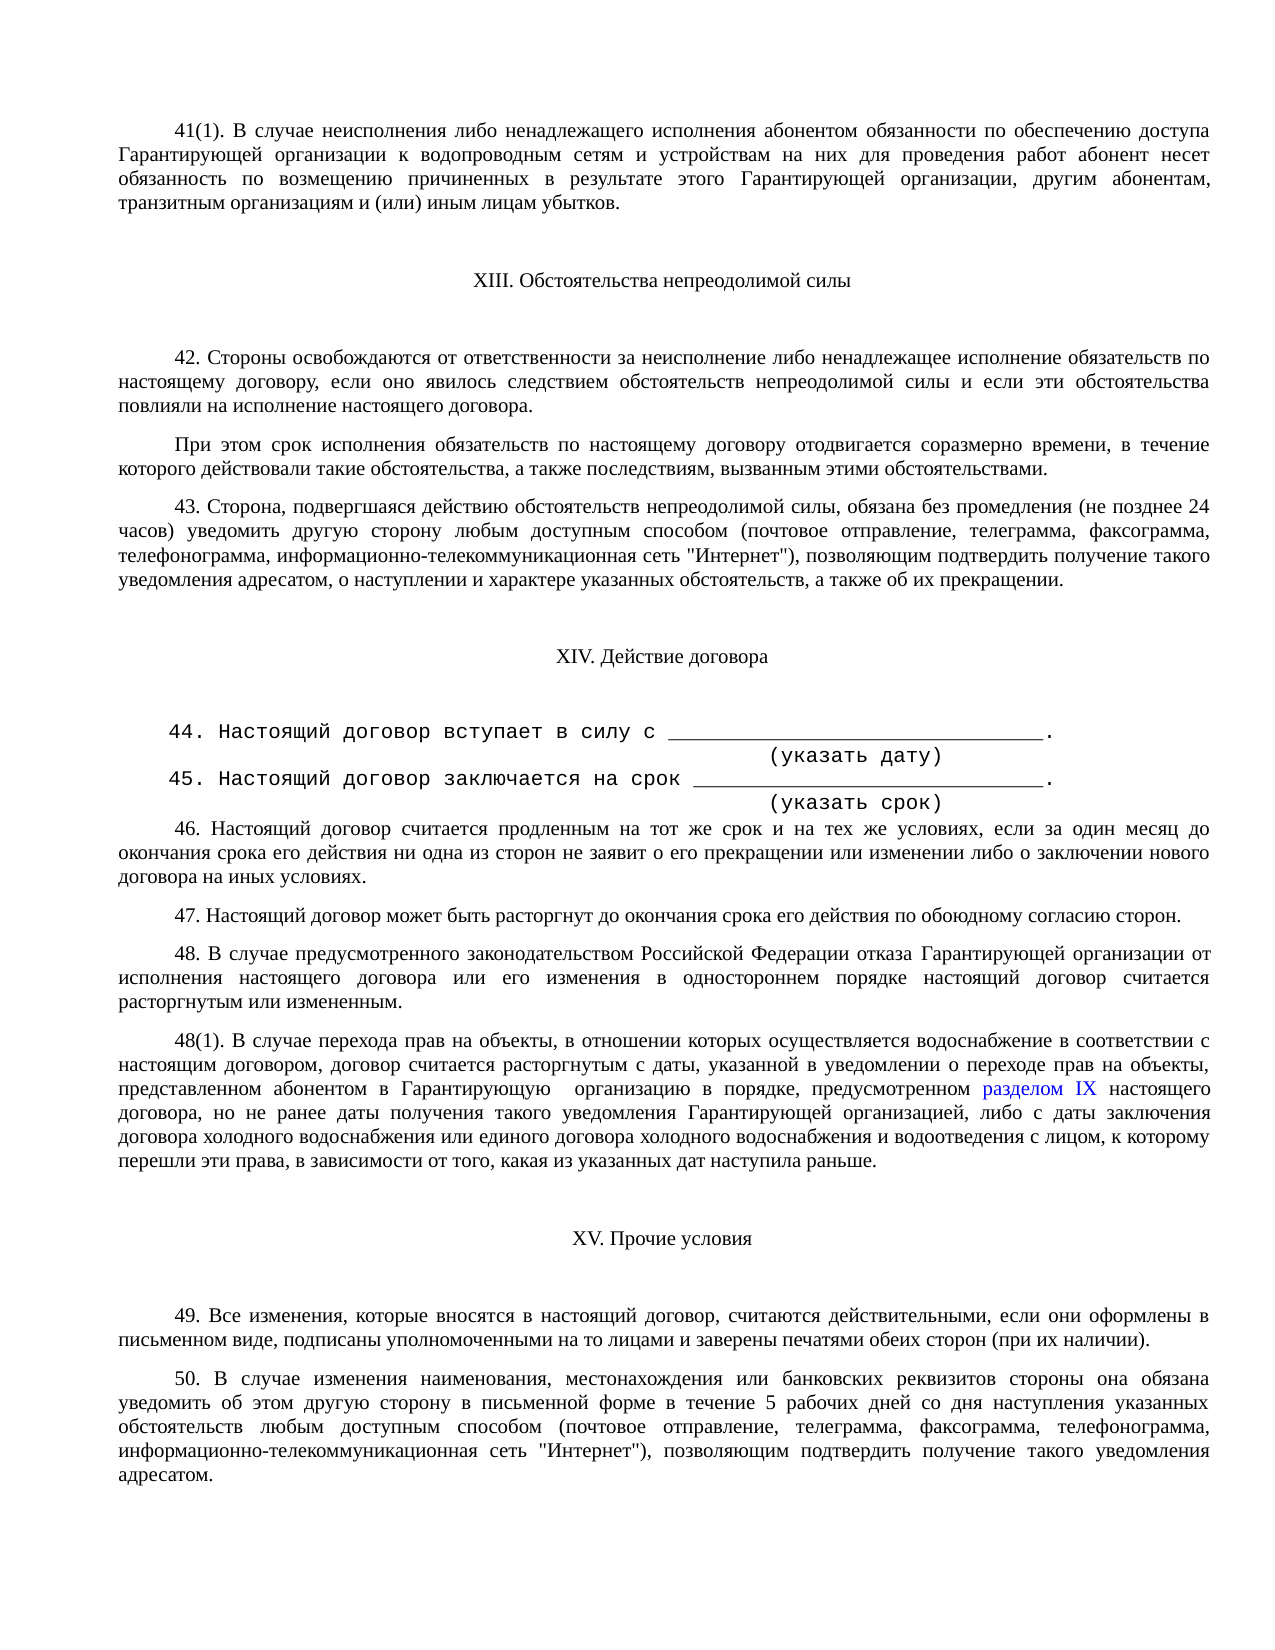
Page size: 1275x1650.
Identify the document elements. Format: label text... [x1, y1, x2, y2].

text 45. Настоящий договор заключается на срок ____________________________. [118, 768, 1211, 792]
text (указать дату) [118, 745, 1211, 768]
text При этом срок исполнения обязательств по настоящему договору отодвигается соразмерно времени, в течение которого действовали такие обстоятельства, а также последствиям, вызванным этими обстоятельствами. [118, 432, 1211, 480]
text 48. В случае предусмотренного законодательством Российской Федерации отказа Гарантирующей организации от исполнения настоящего договора или его изменения в одностороннем порядке настоящий договор считается расторгнутым или измененным. [118, 941, 1211, 1013]
text XIV. Действие договора [118, 644, 1211, 668]
text 43. Сторона, подвергшаяся действию обстоятельств непреодолимой силы, обязана без промедления (не позднее 24 часов) уведомить другую сторону любым доступным способом (почтовое отправление, телеграмма, факсограмма, телефонограмма, информационно-телекоммуникационная сеть "Интернет"), позволяющим подтвердить получение такого уведомления адресатом, о наступлении и характере указанных обстоятельств, а также об их прекращении. [118, 494, 1211, 591]
text 48(1). В случае перехода прав на объекты, в отношении которых осуществляется водоснабжение в соответствии с настоящим договором, договор считается расторгнутым с даты, указанной в уведомлении о переходе прав на объекты, представленном абонентом в Гарантирующую организацию в порядке, предусмотренном разделом IX настоящего договора, но не ранее даты получения такого уведомления Гарантирующей организацией, либо с даты заключения договора холодного водоснабжения или единого договора холодного водоснабжения и водоотведения с лицом, к которому перешли эти права, в зависимости от того, какая из указанных дат наступила раньше. [118, 1028, 1211, 1172]
text 42. Стороны освобождаются от ответственности за неисполнение либо ненадлежащее исполнение обязательств по настоящему договору, если оно явилось следствием обстоятельств непреодолимой силы и если эти обстоятельства повлияли на исполнение настоящего договора. [118, 345, 1211, 417]
text 44. Настоящий договор вступает в силу с ______________________________. [118, 721, 1211, 745]
text 46. Настоящий договор считается продленным на тот же срок и на тех же условиях, если за один месяц до окончания срока его действия ни одна из сторон не заявит о его прекращении или изменении либо о заключении нового договора на иных условиях. [118, 816, 1211, 888]
text 41(1). В случае неисполнения либо ненадлежащего исполнения абонентом обязанности по обеспечению доступа Гарантирующей организации к водопроводным сетям и устройствам на них для проведения работ абонент несет обязанность по возмещению причиненных в результате этого Гарантирующей организации, другим абонентам, транзитным организациям и (или) иным лицам убытков. [118, 118, 1211, 214]
text XIII. Обстоятельства непреодолимой силы [118, 268, 1211, 292]
text (указать срок) [118, 792, 1211, 816]
text 50. В случае изменения наименования, местонахождения или банковских реквизитов стороны она обязана уведомить об этом другую сторону в письменной форме в течение 5 рабочих дней со дня наступления указанных обстоятельств любым доступным способом (почтовое отправление, телеграмма, факсограмма, телефонограмма, информационно-телекоммуникационная сеть "Интернет"), позволяющим подтвердить получение такого уведомления адресатом. [118, 1366, 1211, 1486]
text 49. Все изменения, которые вносятся в настоящий договор, считаются действительными, если они оформлены в письменном виде, подписаны уполномоченными на то лицами и заверены печатями обеих сторон (при их наличии). [118, 1303, 1211, 1351]
text XV. Прочие условия [118, 1226, 1211, 1249]
text 47. Настоящий договор может быть расторгнут до окончания срока его действия по обоюдному согласию сторон. [118, 902, 1211, 927]
